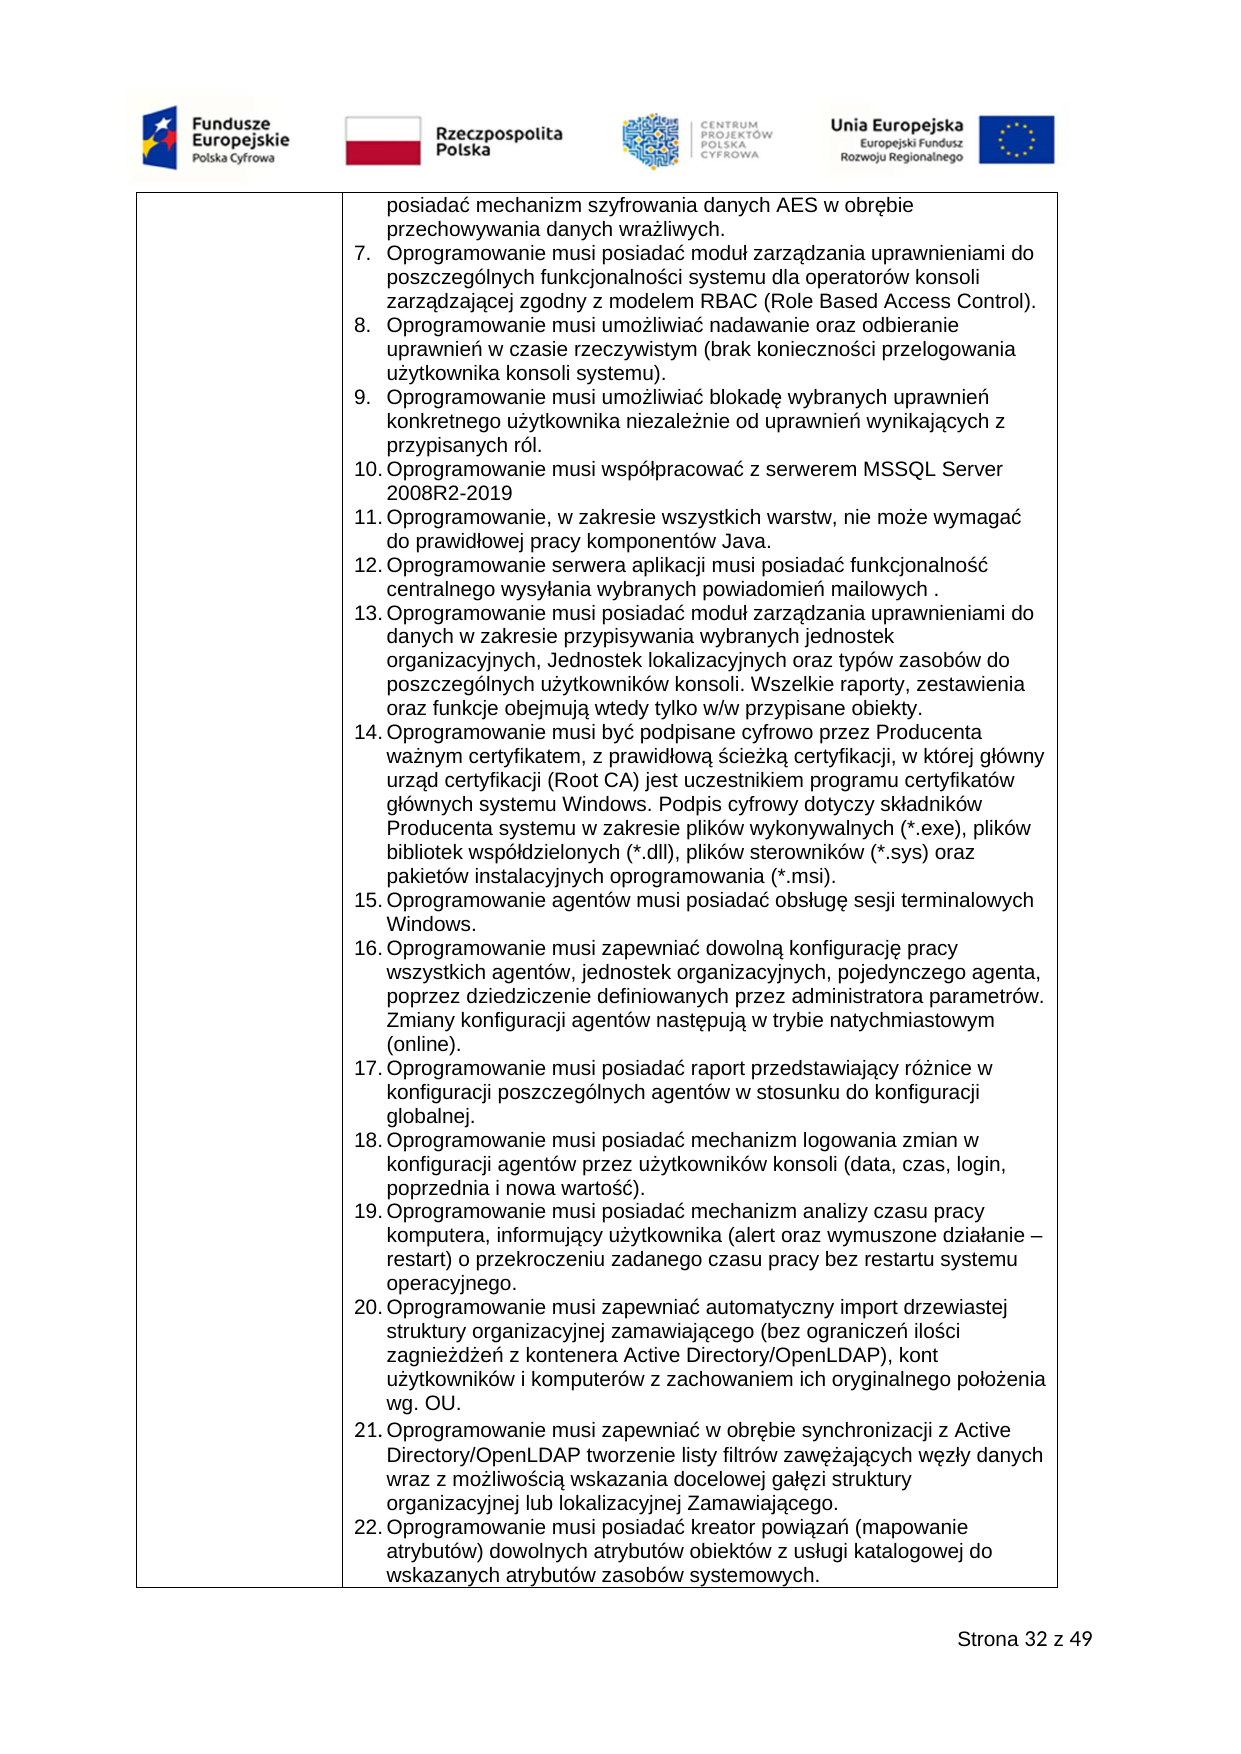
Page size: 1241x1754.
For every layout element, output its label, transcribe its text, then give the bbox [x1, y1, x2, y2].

table_cell [137, 193, 342, 1587]
table_cell Oprogramowanie musi posiadać polski interfejs językowy. Oprogramowanie musi posiadać architekturę trójwarstwową składającą się z Bazy Danych, Serwera Aplikacji, Agenta/Konsoli zarządzającej. Oprogramowanie musi umożliwiać obsługę dedykowanych kluczy szyfrujących podczas komunikacji pomiędzy agentami, serwerem aplikacji i konsolą zarządzającą. Odczyt informacji dotyczących parametrów sprzętowych komputera musi odbywać się za pośrednictwem agenta systemu instalowanego na komputerach użytkowników. Oprogramowanie musi umożliwiać wybór instalacji agenta w trybie standardowym oraz bezpiecznym tj. braku wkompilowanych funkcji takich jak zdalne zarządzanie, transfer plików, zdalny pulpit. Oprogramowanie musi posiadać procedurę uwierzytelnienia i autoryzacji kont operatorów w konsoli zarządzającej poprzez fizyczne zabezpieczenie sprzętowe (lokalne lub sieciowe) wraz z hasłem, który umożliwia jednoczesną prace wielu administratorom. Logowanie użytkowników konsoli zarządzającej musi umożliwiać integrację z kontami Active Directory. Wymagane zabezpieczenie sprzętowe musi posiadać mechanizm szyfrowania danych AES w obrębie przechowywania danych wrażliwych. Oprogramowanie musi posiadać moduł zarządzania uprawnieniami do poszczególnych funkcjonalności systemu dla operatorów konsoli zarządzającej zgodny z modelem RBAC (Role Based Access Control). Oprogramowanie musi umożliwiać nadawanie oraz odbieranie uprawnień w czasie rzeczywistym (brak konieczności przelogowania użytkownika konsoli systemu). Oprogramowanie musi umożliwiać blokadę wybranych uprawnień konkretnego użytkownika niezależnie od uprawnień wynikających z przypisanych ról. Oprogramowanie musi współpracować z serwerem MSSQL Server 2008R2-2019 Oprogramowanie, w zakresie wszystkich warstw, nie może wymagać do prawidłowej pracy komponentów Java. Oprogramowanie serwera aplikacji musi posiadać funkcjonalność centralnego wysyłania wybranych powiadomień mailowych . Oprogramowanie musi posiadać moduł zarządzania uprawnieniami do danych w zakresie przypisywania wybranych jednostek organizacyjnych, Jednostek lokalizacyjnych oraz typów zasobów do poszczególnych użytkowników konsoli. Wszelkie raporty, zestawienia oraz funkcje obejmują wtedy tylko w/w przypisane obiekty. Oprogramowanie musi być podpisane cyfrowo przez Producenta ważnym certyfikatem, z prawidłową ścieżką certyfikacji, w której główny urząd certyfikacji (Root CA) jest uczestnikiem programu certyfikatów głównych systemu Windows. Podpis cyfrowy dotyczy składników Producenta systemu w zakresie plików wykonywalnych (*.exe), plików bibliotek współdzielonych (*.dll), plików sterowników (*.sys) oraz pakietów instalacyjnych oprogramowania (*.msi). Oprogramowanie agentów musi posiadać obsługę sesji terminalowych Windows. Oprogramowanie musi zapewniać dowolną konfigurację pracy wszystkich agentów, jednostek organizacyjnych, pojedynczego agenta, poprzez dziedziczenie definiowanych przez administratora parametrów. Zmiany konfiguracji agentów następują w trybie natychmiastowym (online). Oprogramowanie musi posiadać raport przedstawiający różnice w konfiguracji poszczególnych agentów w stosunku do konfiguracji globalnej. Oprogramowanie musi posiadać mechanizm logowania zmian w konfiguracji agentów przez użytkowników konsoli (data, czas, login, poprzednia i nowa wartość). Oprogramowanie musi posiadać mechanizm analizy czasu pracy komputera, informujący użytkownika (alert oraz wymuszone działanie – restart) o przekroczeniu zadanego czasu pracy bez restartu systemu operacyjnego. Oprogramowanie musi zapewniać automatyczny import drzewiastej struktury organizacyjnej zamawiającego (bez ograniczeń ilości zagnieżdżeń z kontenera Active Directory/OpenLDAP), kont użytkowników i komputerów z zachowaniem ich oryginalnego położenia wg. OU. Oprogramowanie musi zapewniać w obrębie synchronizacji z Active Directory/OpenLDAP tworzenie listy filtrów zawężających węzły danych wraz z możliwością wskazania docelowej gałęzi struktury organizacyjnej lub lokalizacyjnej Zamawiającego. Oprogramowanie musi posiadać kreator powiązań (mapowanie atrybutów) dowolnych atrybutów obiektów z usługi katalogowej do wskazanych atrybutów zasobów systemowych. Oprogramowanie musi umożliwiać współpracę z nieograniczoną ilością kontrolerów domen z zachowaniem podległej struktury drzewiastej. Oprogramowanie musi umożliwiać automatyczny import informacji dotyczących przynależności użytkowników oraz stanowisk komputerowych do grup struktury katalogowej. Oprogramowanie musi posiadać raport przedstawiający informacje nt. grup struktury katalogowej wraz przynależącymi do nich użytkownikami. Oprogramowanie musi umożliwiać tworzenie dynamicznych grup stanowisk w oparciu o kreator zawierający filtry (AND, OR) w zakresie min. wersja OS, nazwa oraz wersja wybranej aplikacji, RAM, CPU, HDD, jednostka organizacyjna, jednostka lokalizacyjna, architektura (x32, x64), zainstalowane oprogramowanie, wersja oprogramowania, lista usług systemowych, producent oraz model komputera, poziom uprawnień, predefiniowane atrybuty komputera. Oprogramowanie musi umożliwiać prezentację widoku zarządzanych stanowisk komputerowych w postaci listy stanowisk, drzewiastej struktury wg jednostek organizacyjnych, jednostek lokalizacyjnych, struktury Active Directory, struktury sieciowej (pule IP) oraz grup dynamicznych. Oprogramowanie musi umożliwiać dynamiczne zawężanie wyników wyszukiwania ww. widoków na podstawie prezentowanych w nich atrybutów. Oprogramowanie musi umożliwiać graficzną prezentację aktualnego stanu aktywności agenta (online/offline) z dokładnością do 1 minuty. Oprogramowanie musi umożliwiać zapisywanie w bazie danych informacji o uruchomieniu i wyłączeniu komputera oraz zalogowaniu i wylogowaniu użytkownika [343, 193, 1057, 1587]
picture [126, 89, 1071, 192]
